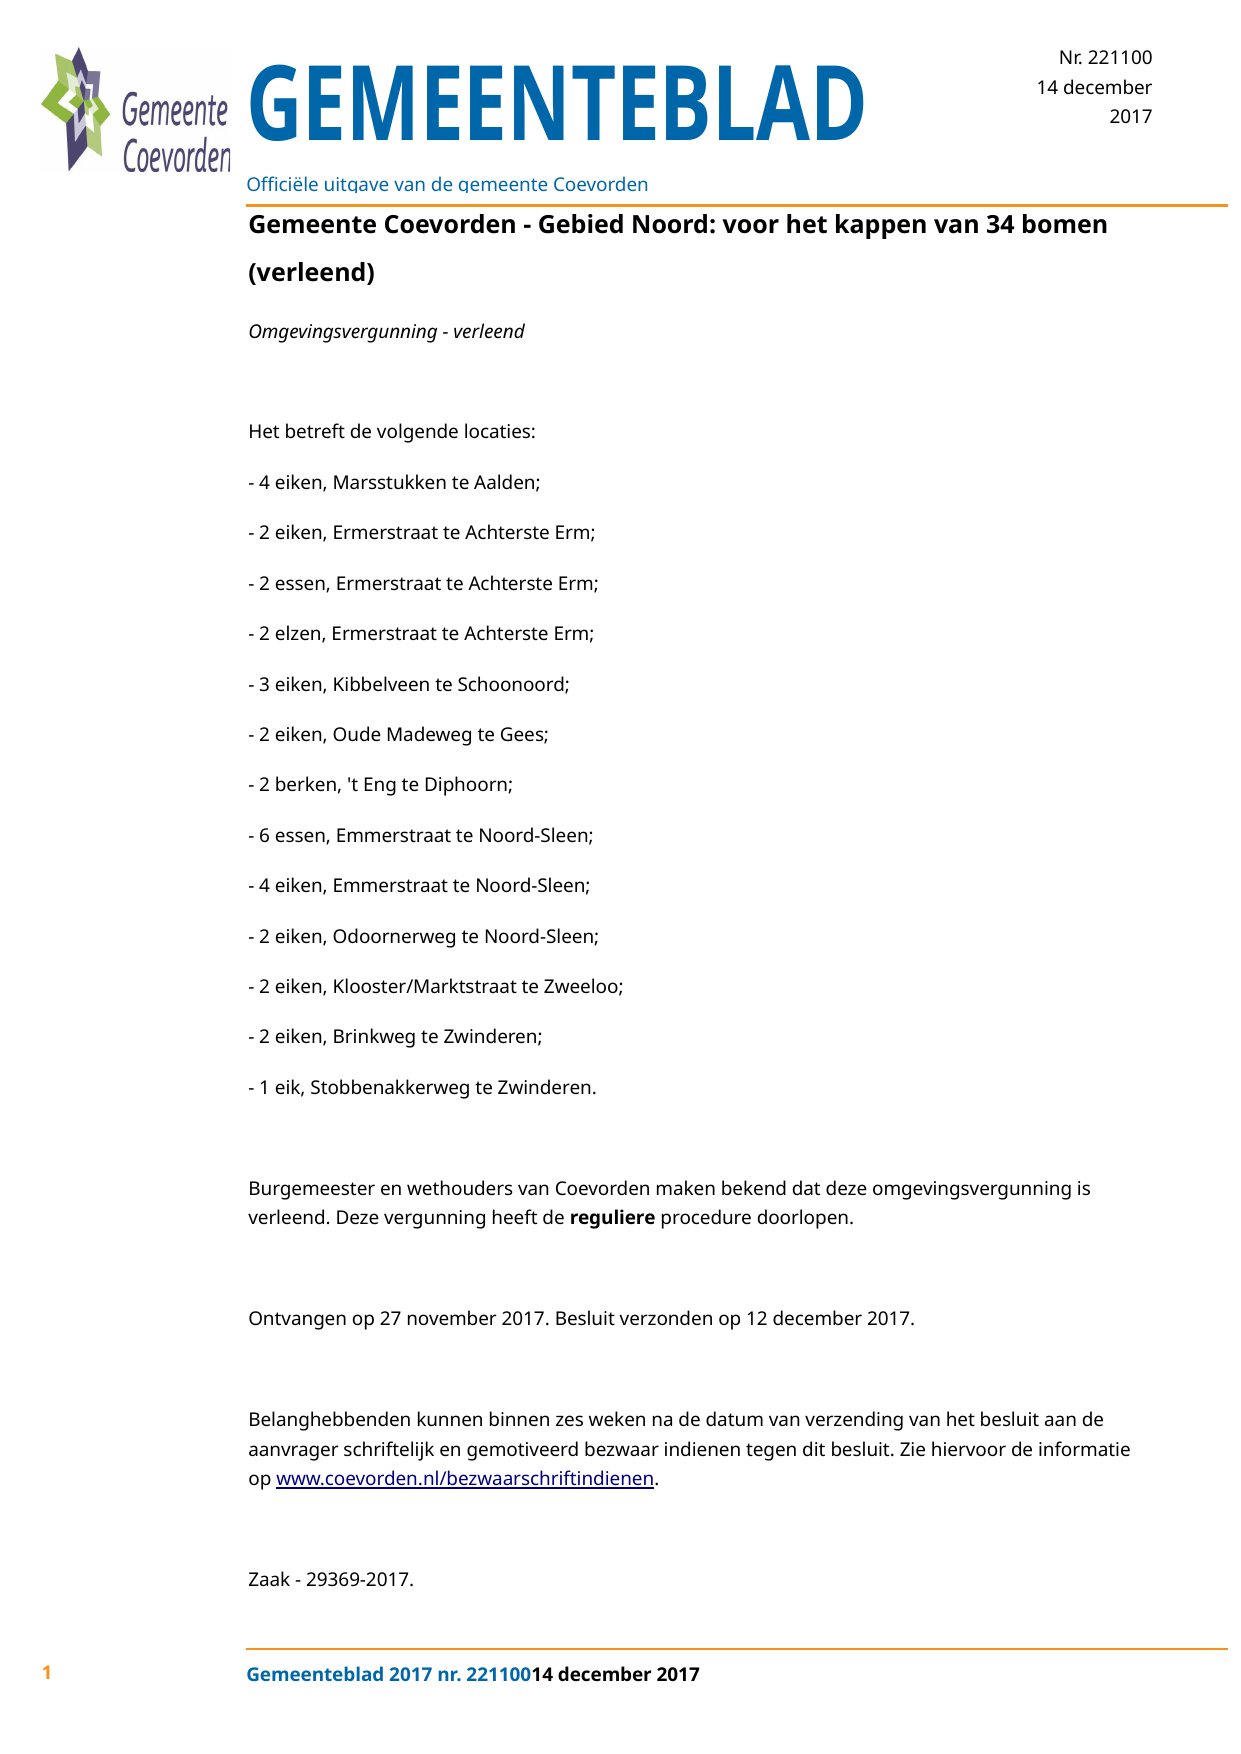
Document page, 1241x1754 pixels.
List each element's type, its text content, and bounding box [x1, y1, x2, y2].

text - 2 berken, 't Eng te Diphoorn; [248, 772, 1152, 797]
text - 4 eiken, Emmerstraat te Noord-Sleen; [248, 872, 1152, 898]
text Belanghebbenden kunnen binnen zes weken na de datum van verzending van het besluit aan de aanvrager schriftelijk en gemotiveerd bezwaar indienen tegen dit besluit. Zie hiervoor de informatie op www.coevorden.nl/bezwaarschriftindienen. [248, 1406, 1152, 1491]
text - 2 eiken, Odoornerweg te Noord-Sleen; [248, 923, 1152, 949]
text Ontvangen op 27 november 2017. Besluit verzonden op 12 december 2017. [248, 1305, 1152, 1331]
text - 2 elzen, Ermerstraat te Achterste Erm; [248, 620, 1152, 646]
text Het betreft de volgende locaties: [248, 419, 1152, 444]
text - 2 eiken, Ermerstraat te Achterste Erm; [248, 519, 1152, 545]
text - 2 eiken, Oude Madeweg te Gees; [248, 721, 1152, 747]
text - 3 eiken, Kibbelveen te Schoonoord; [248, 671, 1152, 697]
text Omgevingsvergunning - verleend [248, 318, 1152, 344]
text - 2 eiken, Klooster/Marktstraat te Zweeloo; [248, 973, 1152, 999]
text Burgemeester en wethouders van Coevorden maken bekend dat deze omgevingsvergunning is verleend. Deze vergunning heeft de reguliere procedure doorlopen. [248, 1175, 1152, 1230]
text Gemeente Coevorden - Gebied Noord: voor het kappen van 34 bomen (verleend) [248, 207, 1152, 288]
text Zaak - 29369-2017. [248, 1566, 1152, 1592]
text - 1 eik, Stobbenakkerweg te Zwinderen. [248, 1074, 1152, 1100]
text - 4 eiken, Marsstukken te Aalden; [248, 469, 1152, 495]
text - 2 eiken, Brinkweg te Zwinderen; [248, 1024, 1152, 1049]
picture [41, 47, 231, 172]
text - 2 essen, Ermerstraat te Achterste Erm; [248, 570, 1152, 596]
text - 6 essen, Emmerstraat te Noord-Sleen; [248, 822, 1152, 848]
